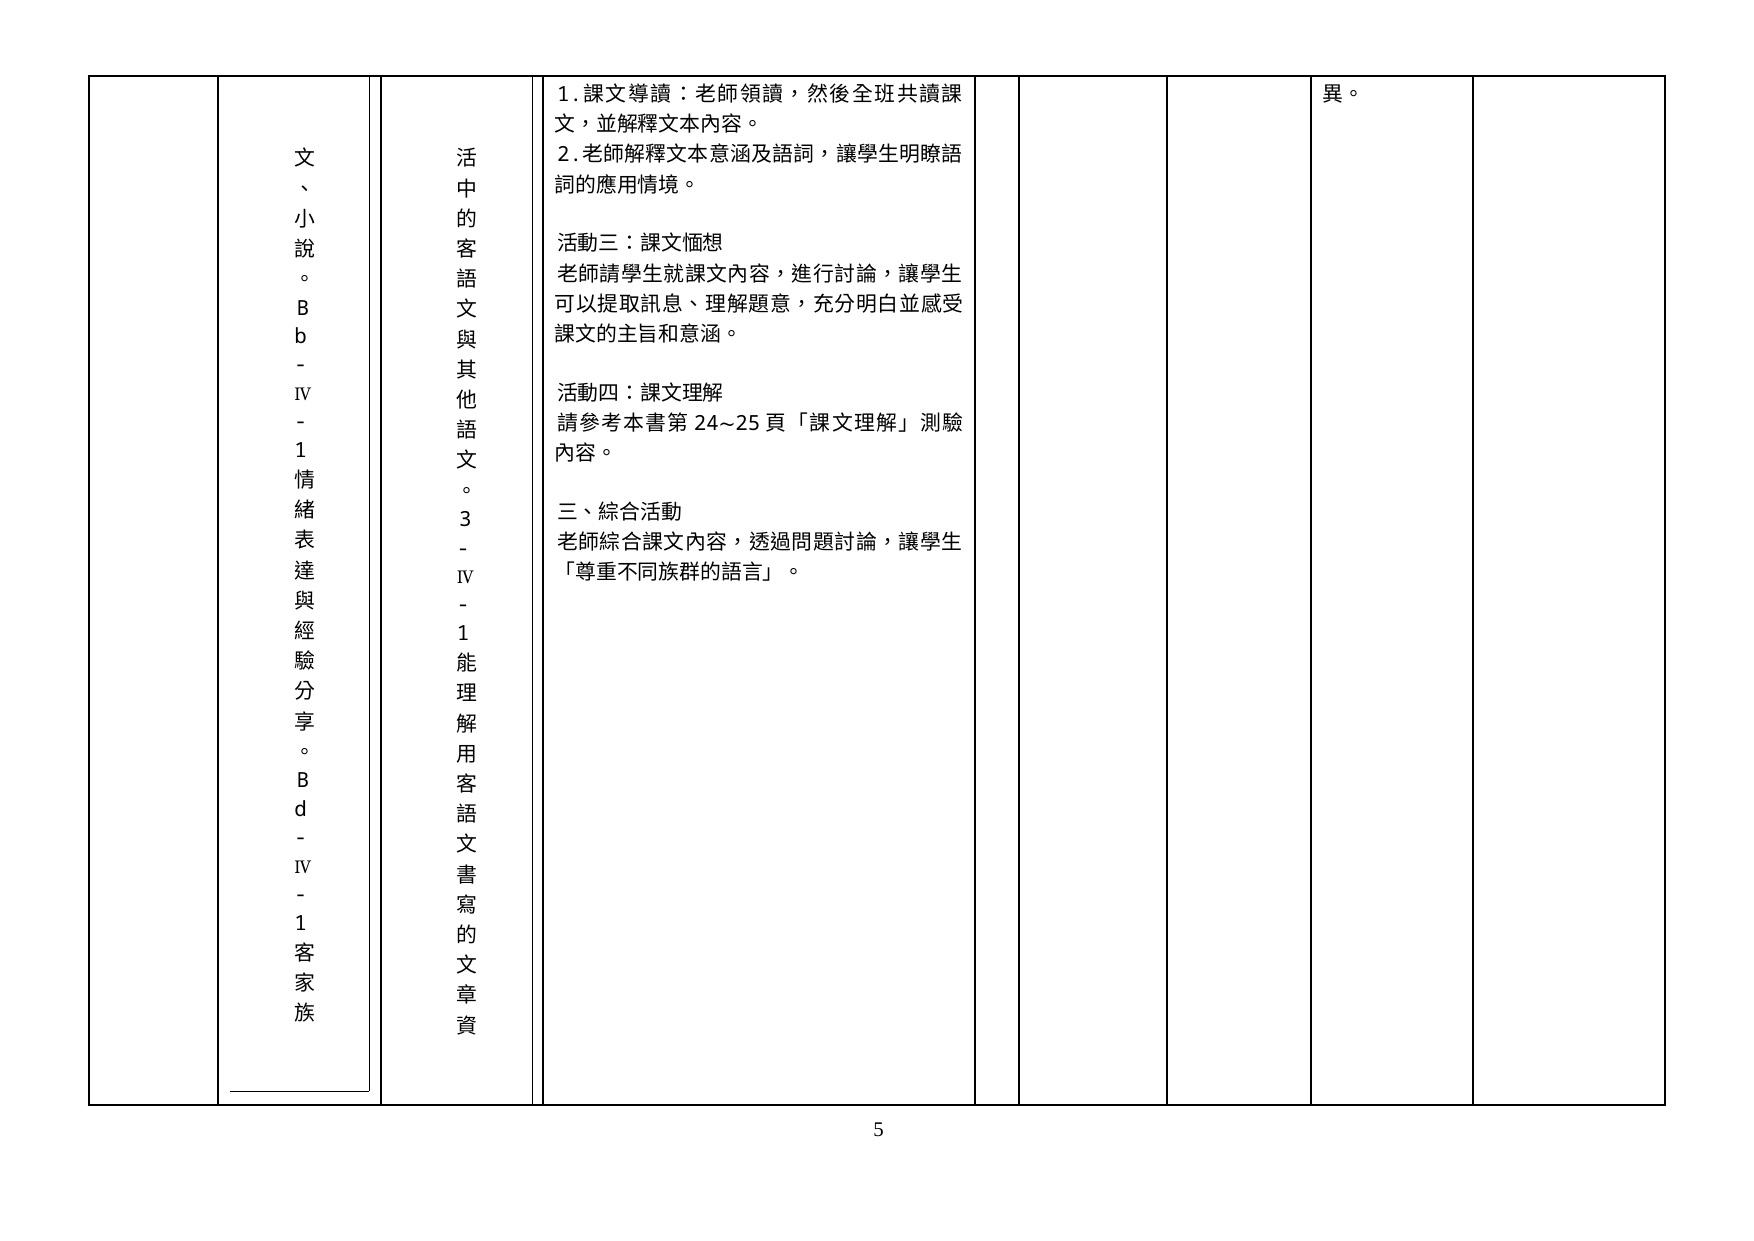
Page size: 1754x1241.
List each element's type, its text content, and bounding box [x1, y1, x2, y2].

table_cell 文、小說。 Bb-Ⅳ-1情緒表達與經驗分享。 Bd-Ⅳ-1客家族 [219, 77, 380, 1104]
table_cell [90, 77, 217, 1104]
table_cell 活中的客語文與其他語文。 3-Ⅳ-1能理解用客語文書寫的文章資 [382, 77, 532, 1104]
table_cell [1020, 77, 1166, 1104]
table_cell [1168, 77, 1310, 1104]
table_cell 異。 [1312, 77, 1472, 1104]
table_cell [976, 77, 1018, 1104]
table_cell 1.課文導讀：老師領讀，然後全班共讀課文，並解釋文本內容。 2.老師解釋文本意涵及語詞，讓學生明瞭語詞的應用情境。 活動三：課文愐想 老師請學生就課文內容，進行討論，讓學生可以提取訊息、理解題意，充分明白並感受課文的主旨和意涵。 活動四：課文理解 請參考本書第24∼25頁「課文理解」測驗內容。 三、綜合活動 老師綜合課文內容，透過問題討論，讓學生「尊重不同族群的語言」。 [544, 77, 974, 1104]
table_cell [1474, 77, 1664, 1104]
table_cell [533, 77, 542, 1104]
